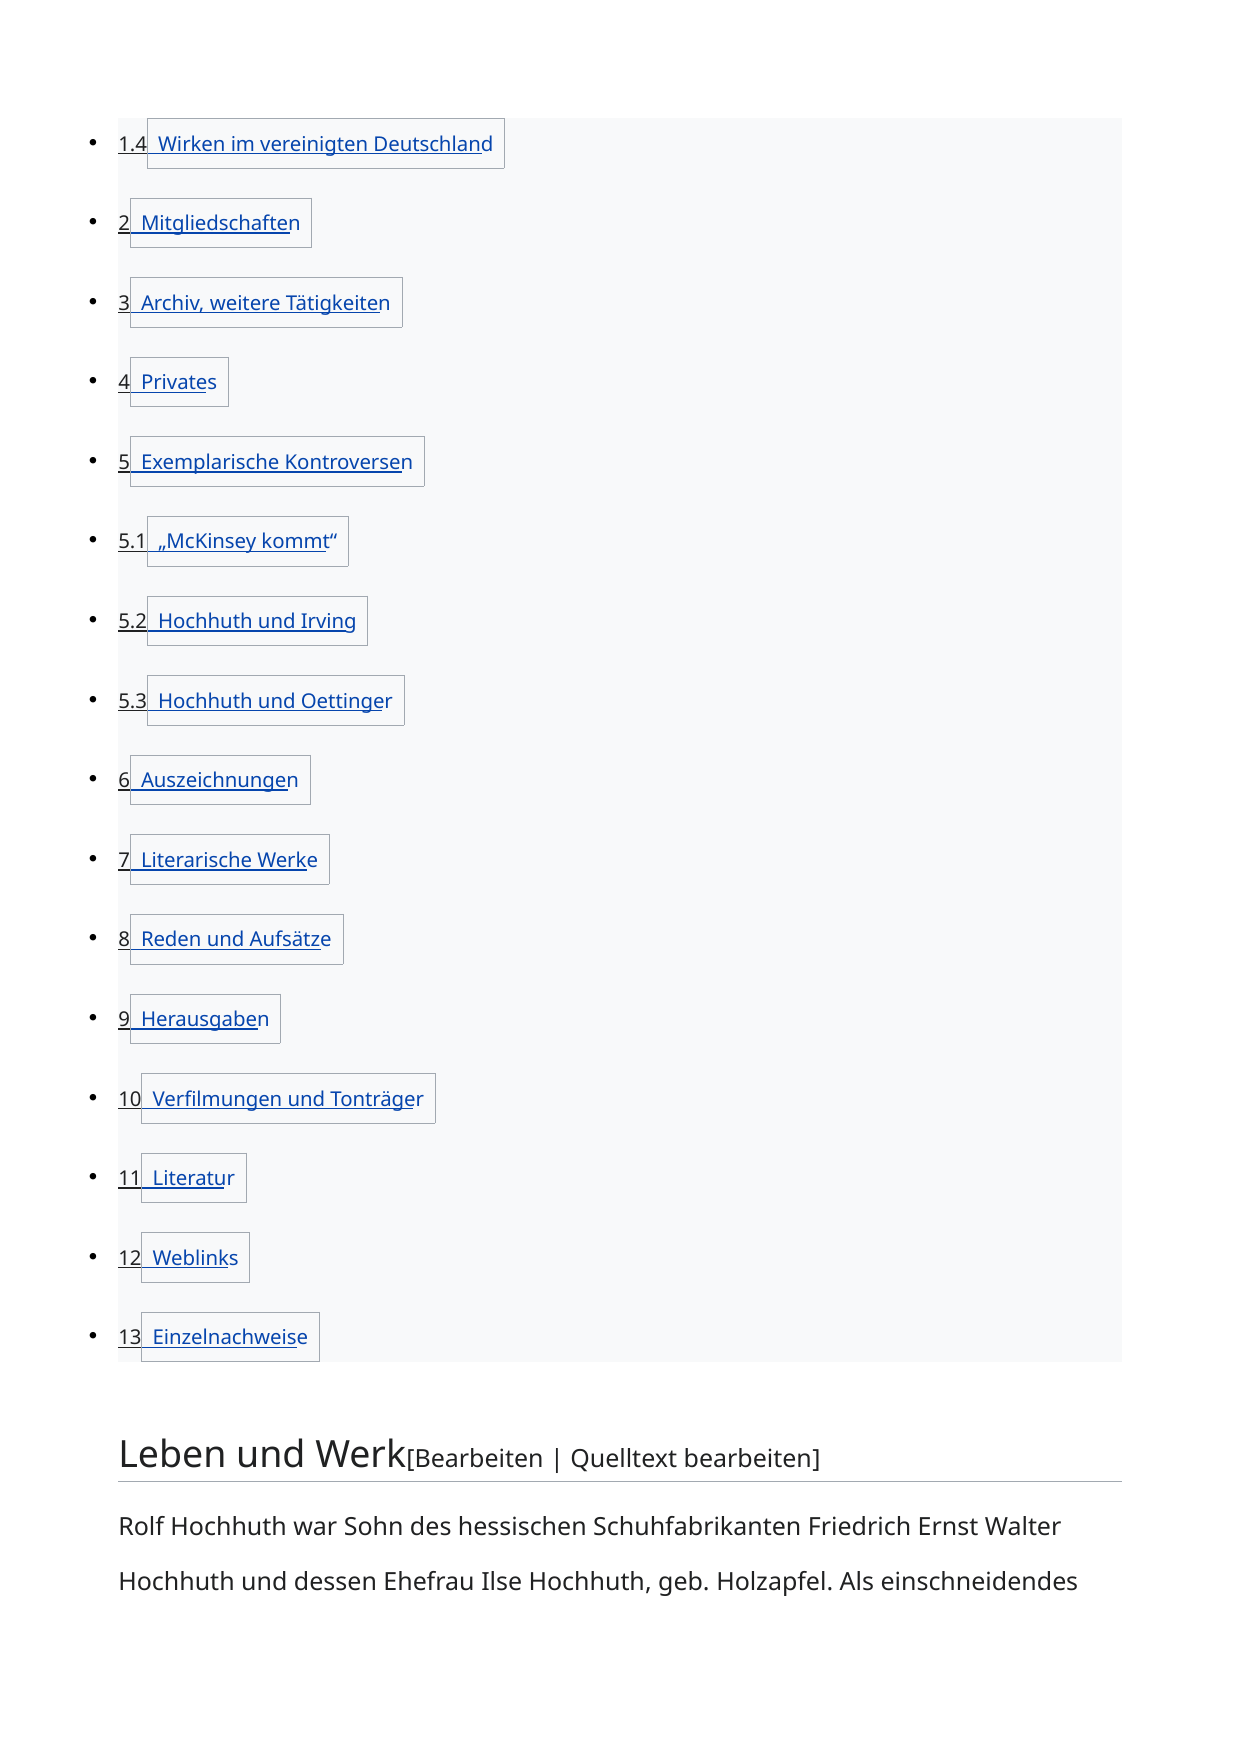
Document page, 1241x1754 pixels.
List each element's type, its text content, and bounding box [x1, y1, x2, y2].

list [320, 1312, 1122, 1362]
list Mitgliedschaften [131, 199, 311, 247]
list 5.2 [118, 596, 147, 630]
list „McKinsey kommt“ [148, 517, 348, 566]
list 10 [118, 1073, 141, 1108]
list [403, 277, 1122, 327]
list 8 [118, 914, 130, 949]
list [344, 914, 1122, 964]
list [505, 118, 1122, 168]
list [118, 1189, 141, 1202]
list Hochhuth und Oettinger [148, 676, 404, 725]
list Wirken im vereinigten Deutschland [148, 119, 504, 168]
list [425, 436, 1122, 486]
list 12 [118, 1232, 141, 1267]
list Verfilmungen und Tonträger [142, 1074, 435, 1123]
list 13 [118, 1312, 141, 1347]
list [311, 755, 1122, 804]
list [118, 552, 147, 566]
list 5.3 [118, 675, 147, 710]
list 3 [118, 277, 130, 312]
list 7 [118, 834, 130, 869]
list 2 [118, 198, 130, 232]
list [330, 834, 1122, 884]
list Literatur [142, 1154, 246, 1202]
list Einzelnachweise [142, 1313, 319, 1361]
list [436, 1073, 1122, 1123]
list Literarische Werke [131, 835, 329, 884]
list 6 [118, 755, 130, 789]
list [250, 1232, 1122, 1282]
list 5.1 [118, 516, 147, 551]
list Archiv, weitere Tätigkeiten [131, 278, 402, 327]
list [312, 198, 1122, 247]
list 9Herausgaben [118, 993, 280, 1028]
list 9Herausgaben [131, 995, 280, 1043]
list [368, 596, 1122, 645]
list Exemplarische Kontroversen [131, 437, 424, 486]
subtitle Leben und Werk[Bearbeiten | Quelltext bearbeiten] [118, 1427, 1122, 1481]
list Weblinks [142, 1233, 249, 1282]
list 5 [118, 436, 130, 471]
list Hochhuth und Irving [148, 597, 367, 645]
text Rolf Hochhuth war Sohn des hessischen Schuhfabrikanten Friedrich Ernst Walter Hochhuth und dessen Ehefrau Ilse Hochhuth, geb. Holzapfel. Als einschneidendes [118, 1509, 1122, 1597]
list 11 [118, 1153, 141, 1187]
list [229, 357, 1122, 407]
list [349, 516, 1122, 566]
list 9Herausgaben [281, 993, 1122, 1043]
list [118, 1268, 141, 1282]
list 1.4 [118, 118, 147, 153]
list Privates [131, 358, 228, 406]
list Auszeichnungen [131, 756, 310, 804]
list [247, 1153, 1122, 1202]
list 4 [118, 357, 130, 392]
list Reden und Aufsätze [131, 915, 343, 964]
list [405, 675, 1122, 725]
